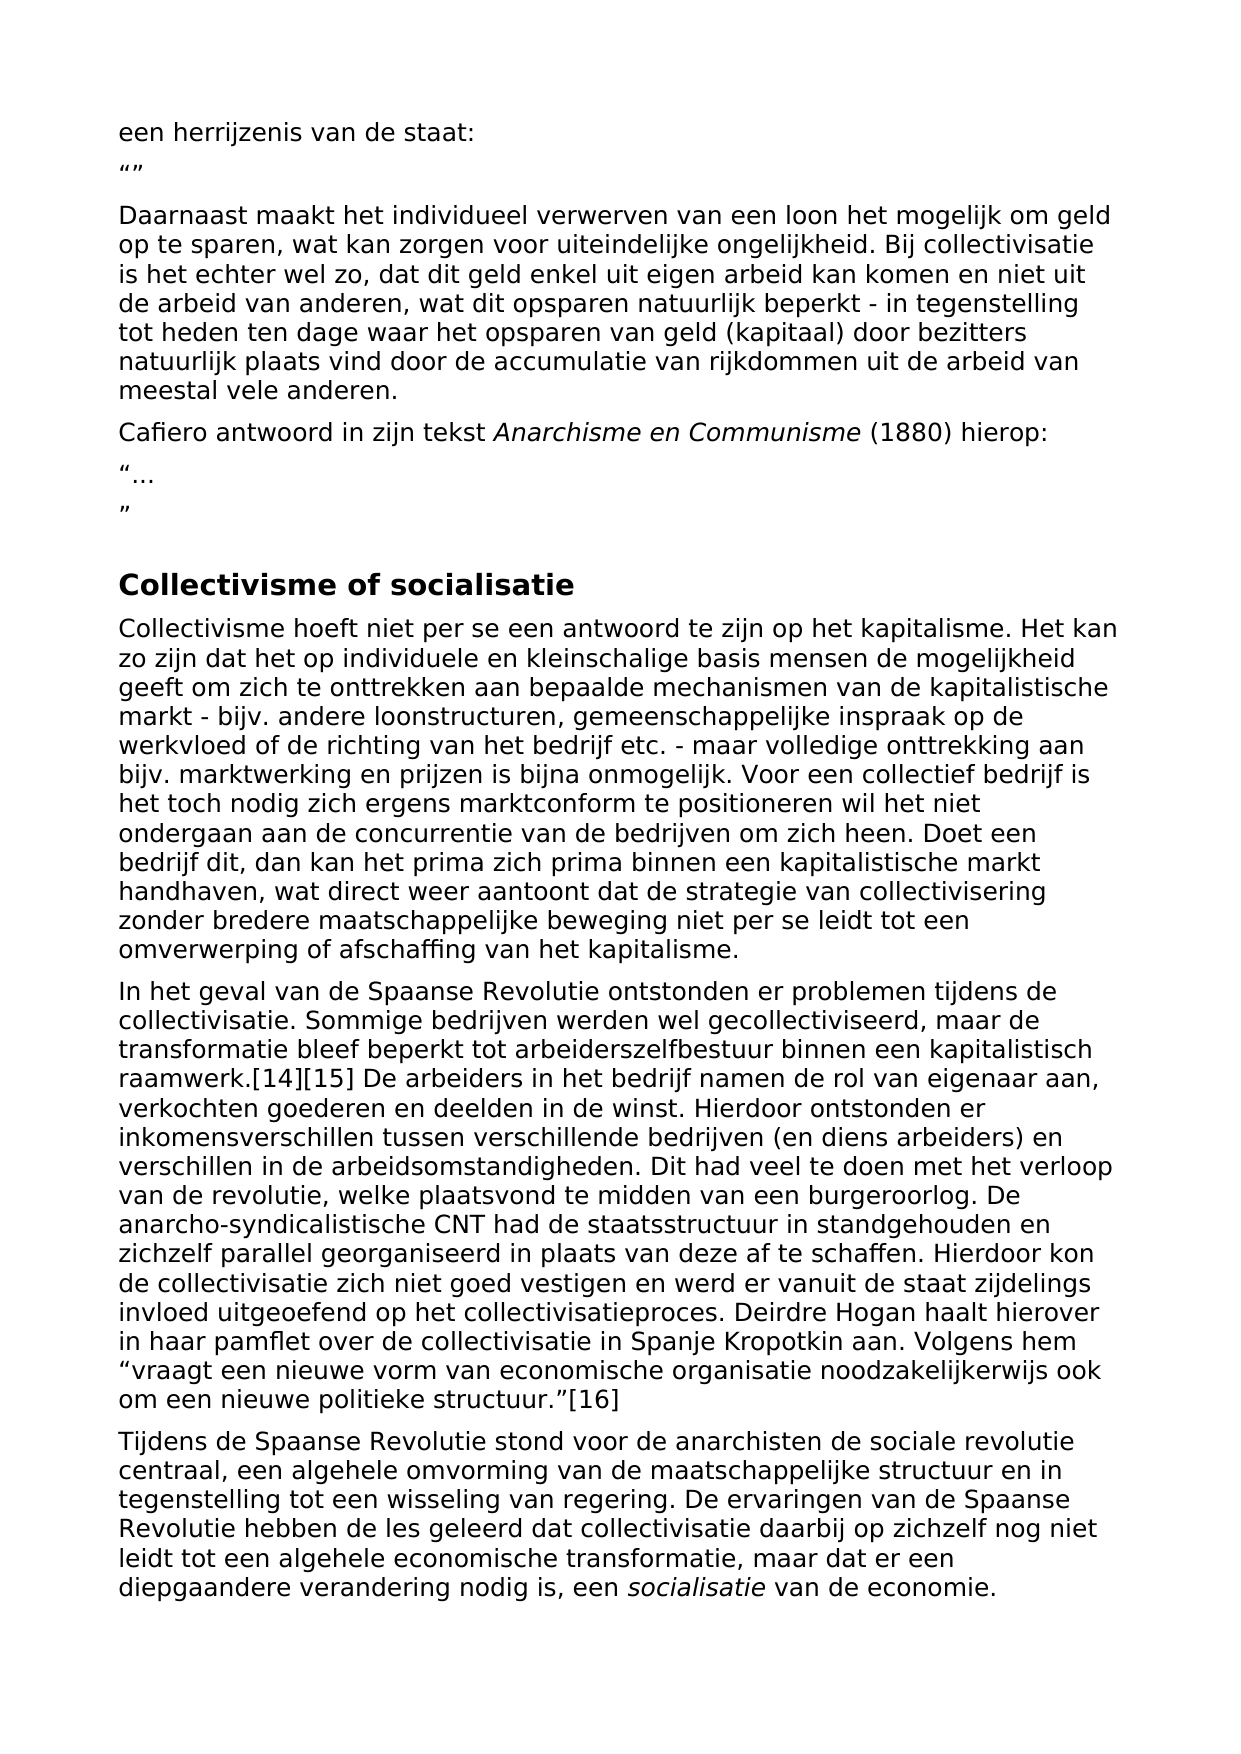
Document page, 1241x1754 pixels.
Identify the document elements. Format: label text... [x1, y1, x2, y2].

text Collectivisme hoeft niet per se een antwoord te zijn op het kapitalisme. Het kan zo zijn dat het op individuele en kleinschalige basis mensen de mogelijkheid geeft om zich te onttrekken aan bepaalde mechanismen van de kapitalistische markt - bijv. andere loonstructuren, gemeenschappelijke inspraak op de werkvloed of de richting van het bedrijf etc. - maar volledige onttrekking aan bijv. marktwerking en prijzen is bijna onmogelijk. Voor een collectief bedrijf is het toch nodig zich ergens marktconform te positioneren wil het niet ondergaan aan de concurrentie van de bedrijven om zich heen. Doet een bedrijf dit, dan kan het prima zich prima binnen een kapitalistische markt handhaven, wat direct weer aantoont dat de strategie van collectivisering zonder bredere maatschappelijke beweging niet per se leidt tot een omverwerping of afschaffing van het kapitalisme. [118, 614, 1122, 964]
text In het geval van de Spaanse Revolutie ontstonden er problemen tijdens de collectivisatie. Sommige bedrijven werden wel gecollectiviseerd, maar de transformatie bleef beperkt tot arbeiderszelfbestuur binnen een kapitalistisch raamwerk.[14][15] De arbeiders in het bedrijf namen de rol van eigenaar aan, verkochten goederen en deelden in de winst. Hierdoor ontstonden er inkomensverschillen tussen verschillende bedrijven (en diens arbeiders) en verschillen in de arbeidsomstandigheden. Dit had veel te doen met het verloop van de revolutie, welke plaatsvond te midden van een burgeroorlog. De anarcho-syndicalistische CNT had de staatsstructuur in standgehouden en zichzelf parallel georganiseerd in plaats van deze af te schaffen. Hierdoor kon de collectivisatie zich niet goed vestigen en werd er vanuit de staat zijdelings invloed uitgeoefend op het collectivisatieproces. Deirdre Hogan haalt hierover in haar pamflet over de collectivisatie in Spanje Kropotkin aan. Volgens hem “vraagt een nieuwe vorm van economische organisatie noodzakelijkerwijs ook om een nieuwe politieke structuur.”[16] [118, 977, 1122, 1414]
text een herrijzenis van de staat: [118, 118, 1122, 147]
text Daarnaast maakt het individueel verwerven van een loon het mogelijk om geld op te sparen, wat kan zorgen voor uiteindelijke ongelijkheid. Bij collectivisatie is het echter wel zo, dat dit geld enkel uit eigen arbeid kan komen en niet uit de arbeid van anderen, wat dit opsparen natuurlijk beperkt - in tegenstelling tot heden ten dage waar het opsparen van geld (kapitaal) door bezitters natuurlijk plaats vind door de accumulatie van rijkdommen uit de arbeid van meestal vele anderen. [118, 201, 1122, 406]
subtitle Collectivisme of socialisatie [118, 568, 1122, 602]
text “... [118, 460, 1122, 489]
text “” [118, 160, 1122, 189]
text ” [118, 501, 1122, 531]
text Cafiero antwoord in zijn tekst Anarchisme en Communisme (1880) hierop: [118, 418, 1122, 447]
text Tijdens de Spaanse Revolutie stond voor de anarchisten de sociale revolutie centraal, een algehele omvorming van de maatschappelijke structuur en in tegenstelling tot een wisseling van regering. De ervaringen van de Spaanse Revolutie hebben de les geleerd dat collectivisatie daarbij op zichzelf nog niet leidt tot een algehele economische transformatie, maar dat er een diepgaandere verandering nodig is, een socialisatie van de economie. [118, 1427, 1122, 1602]
